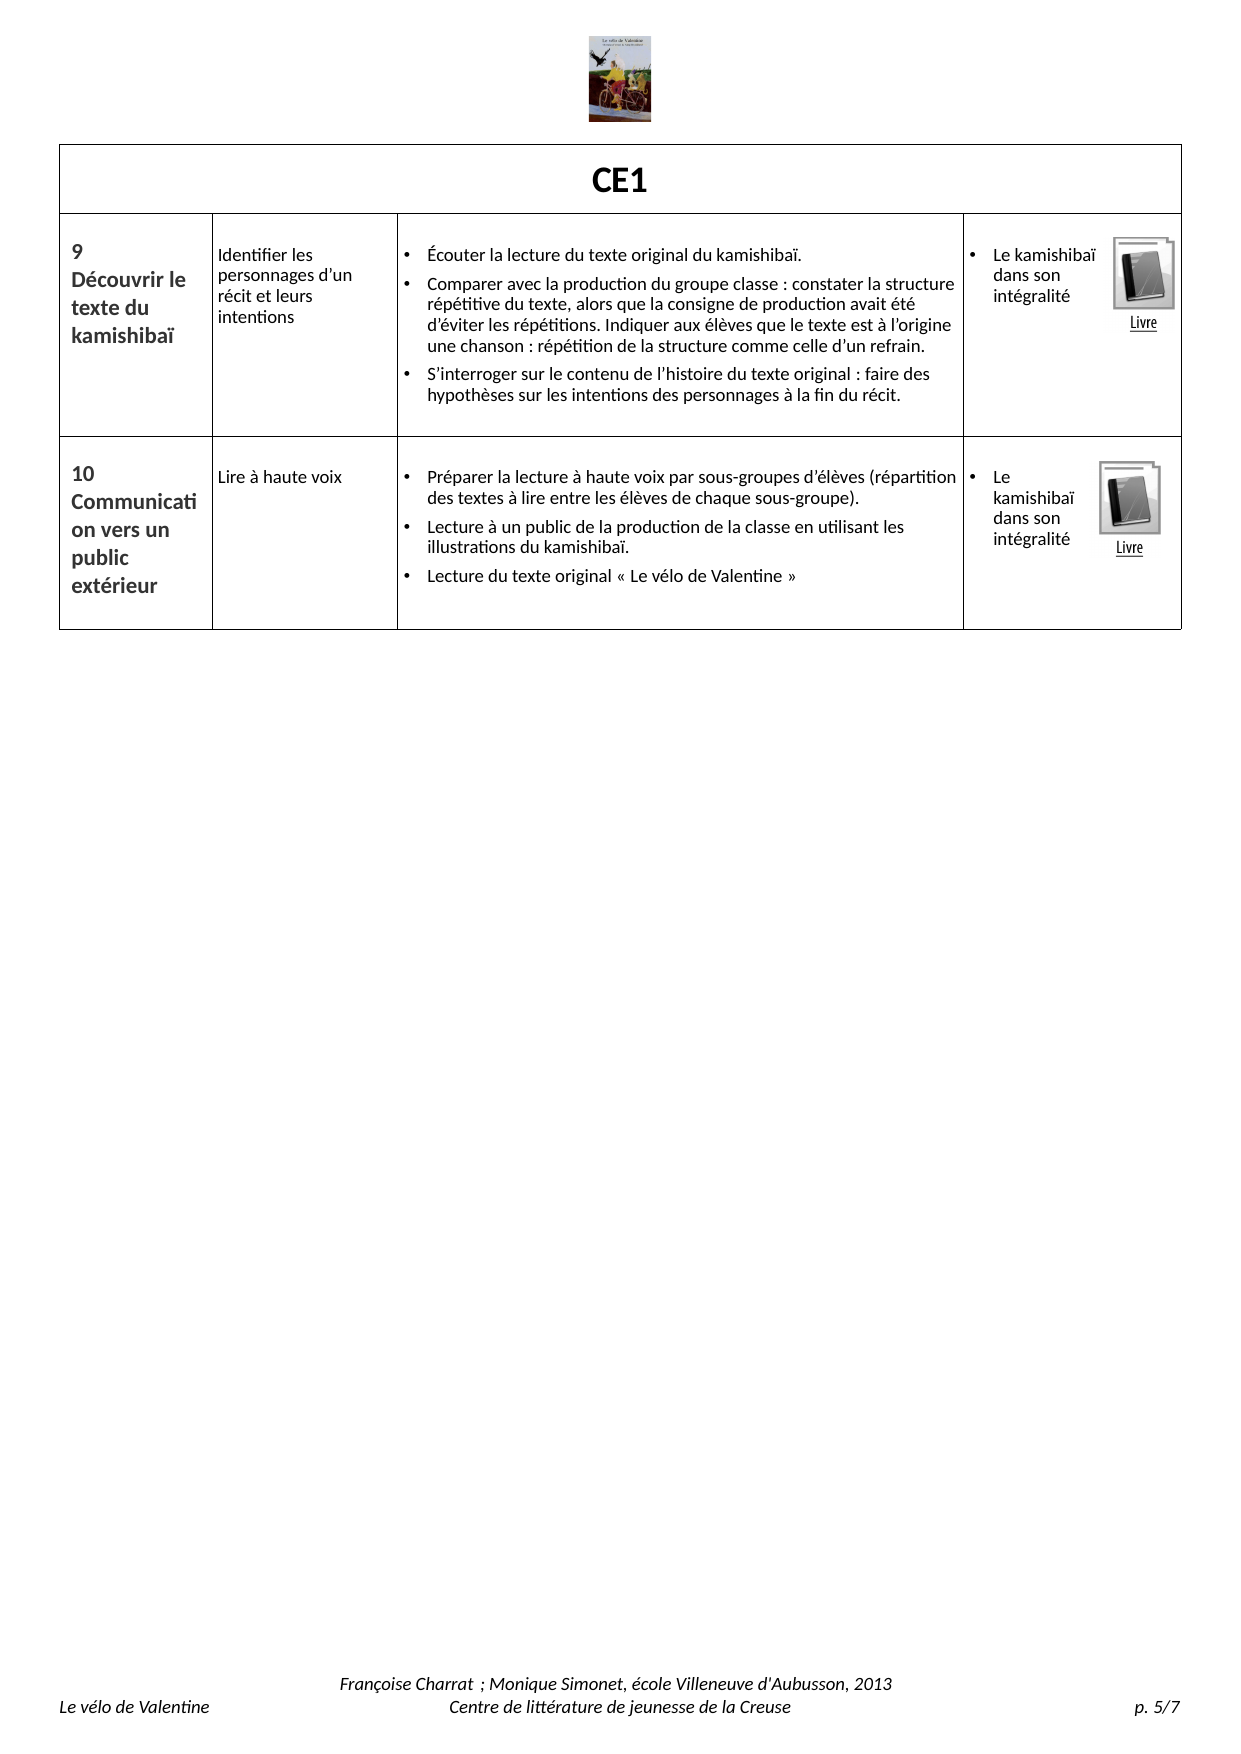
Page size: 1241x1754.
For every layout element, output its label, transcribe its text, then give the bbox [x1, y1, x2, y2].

picture [1102, 237, 1176, 333]
table_cell Identifier les personnages d’un récit et leurs intentions [213, 214, 397, 436]
table_cell 10 Communication vers un public extérieur [60, 437, 212, 629]
table_cell 9 Découvrir le texte du kamishibaï [60, 214, 212, 436]
table_header CE1 [60, 145, 1181, 213]
picture [588, 36, 652, 122]
picture [1088, 461, 1162, 558]
table_cell Le kamishibaï dans son intégralité [964, 437, 1181, 629]
table_cell Préparer la lecture à haute voix par sous-groupes d’élèves (répartition des textes à lire entre les élèves de chaque sous-groupe). Lecture à un public de la production de la classe en utilisant les illustrations du kamishibaï. Lecture du texte original « Le vélo de Valentine » [398, 437, 963, 629]
table_cell Lire à haute voix [213, 437, 397, 629]
table_cell Le kamishibaï dans son intégralité [964, 214, 1181, 436]
table_cell Écouter la lecture du texte original du kamishibaï. Comparer avec la production du groupe classe : constater la structure répétitive du texte, alors que la consigne de production avait été d’éviter les répétitions. Indiquer aux élèves que le texte est à l’origine une chanson : répétition de la structure comme celle d’un refrain. S’interroger sur le contenu de l’histoire du texte original : faire des hypothèses sur les intentions des personnages à la fin du récit. [398, 214, 963, 436]
